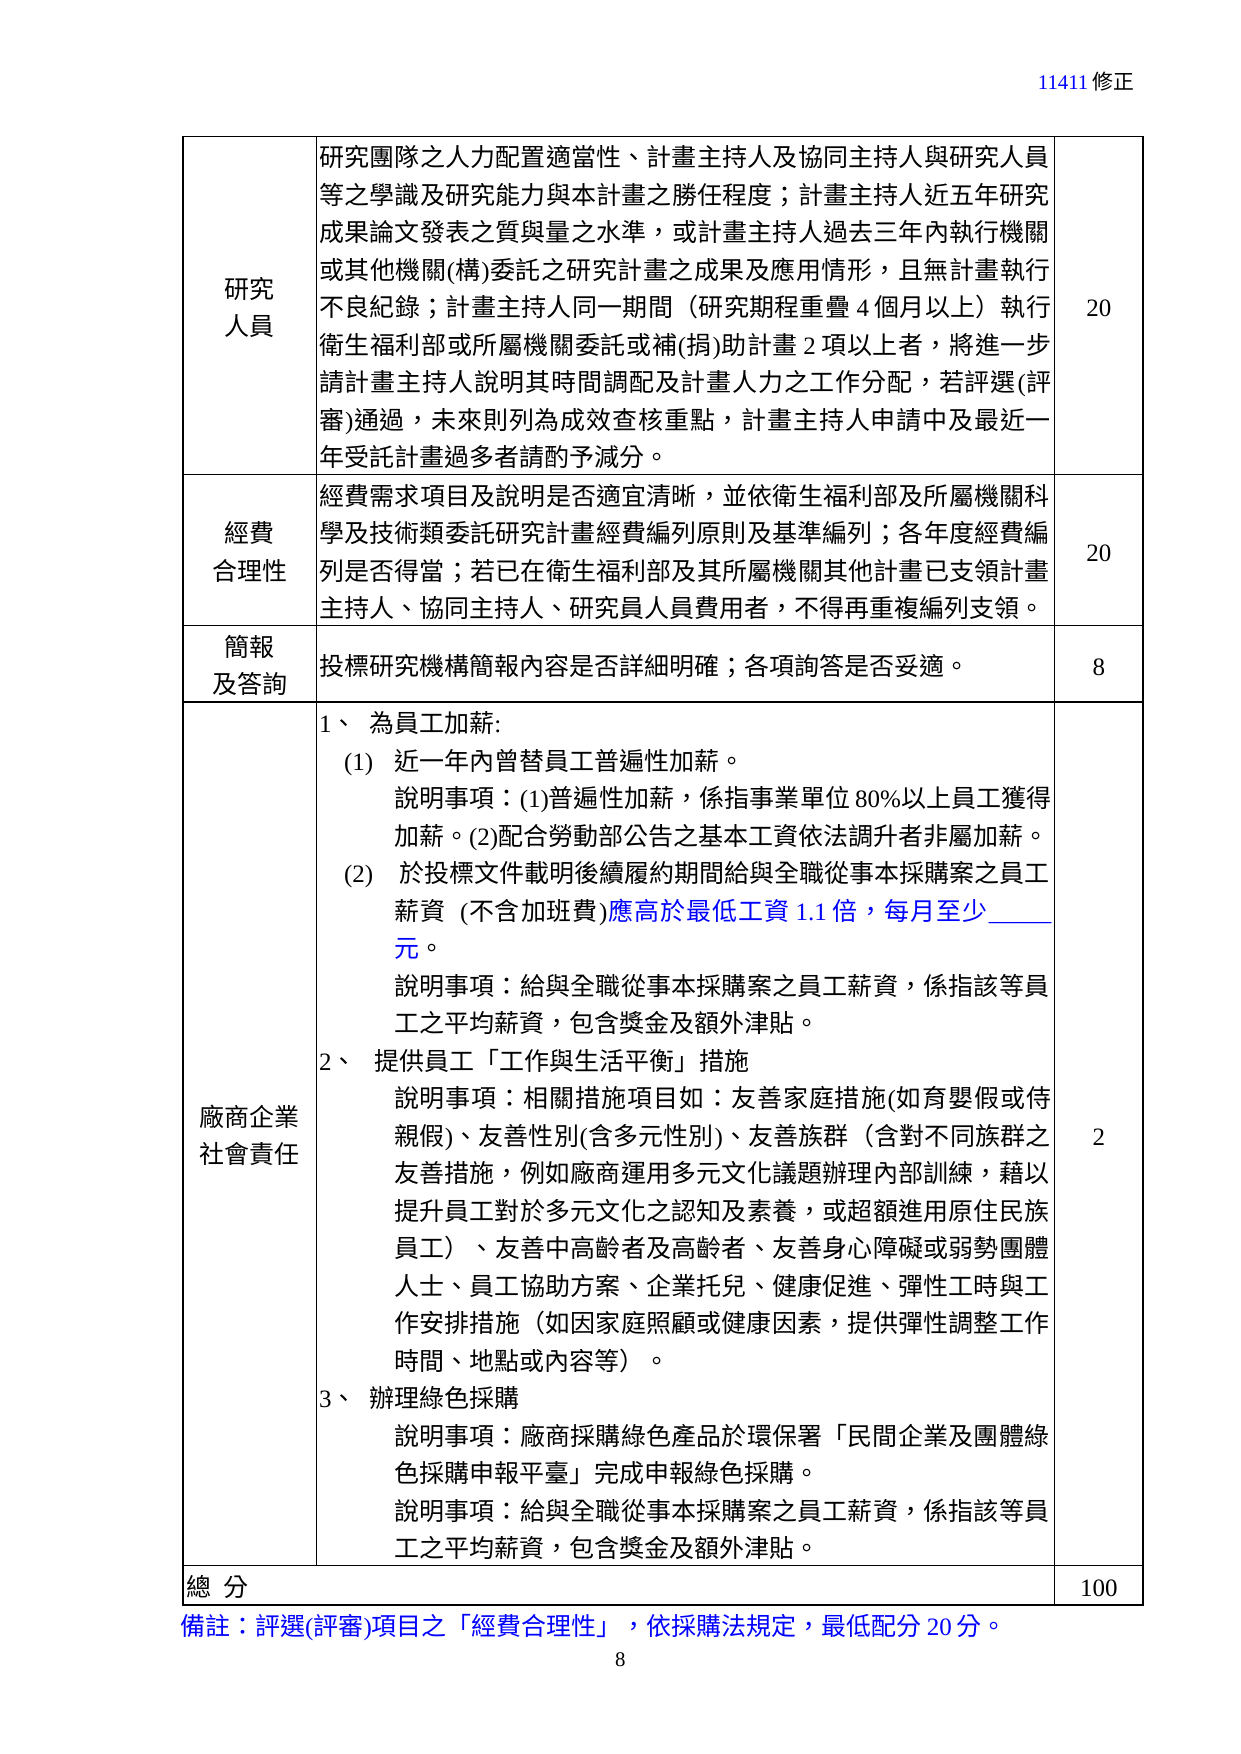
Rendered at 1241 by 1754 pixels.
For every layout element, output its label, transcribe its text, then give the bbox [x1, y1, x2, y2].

table_cell 20 [1055, 137, 1142, 474]
text 備註：評選(評審)項目之「經費合理性」，依採購法規定，最低配分20分。 [180, 1606, 1134, 1643]
table_cell 2 [1055, 703, 1142, 1565]
table_cell 廠商企業 社會責任 [184, 703, 316, 1565]
table_cell 經費 合理性 [184, 475, 316, 625]
table_cell 為員工加薪: 近一年內曾替員工普遍性加薪。 說明事項：(1)普遍性加薪，係指事業單位80%以上員工獲得加薪。(2)配合勞動部公告之基本工資依法調升者非屬加薪。 於投標文件載明後續履約期間給與全職從事本採購案之員工薪資 (不含加班費)應高於最低工資1.1倍，每月至少_____元。 說明事項：給與全職從事本採購案之員工薪資，係指該等員工之平均薪資，包含獎金及額外津貼。 提供員工「工作與生活平衡」措施 說明事項：相關措施項目如：友善家庭措施(如育嬰假或侍親假)、友善性別(含多元性別)、友善族群（含對不同族群之友善措施，例如廠商運用多元文化議題辦理內部訓練，藉以提升員工對於多元文化之認知及素養，或超額進用原住民族員工）、友善中高齡者及高齡者、友善身心障礙或弱勢團體人士、員工協助方案、企業托兒、健康促進、彈性工時與工作安排措施（如因家庭照顧或健康因素，提供彈性調整工作時間、地點或內容等）。 辦理綠色採購 說明事項：廠商採購綠色產品於環保署「民間企業及團體綠色採購申報平臺」完成申報綠色採購。 說明事項：給與全職從事本採購案之員工薪資，係指該等員工之平均薪資，包含獎金及額外津貼。 [317, 703, 1054, 1565]
table_cell 研究 人員 [184, 137, 316, 474]
table_cell 經費需求項目及說明是否適宜清晰，並依衛生福利部及所屬機關科學及技術類委託研究計畫經費編列原則及基準編列；各年度經費編列是否得當；若已在衛生福利部及其所屬機關其他計畫已支領計畫主持人、協同主持人、研究員人員費用者，不得再重複編列支領。 [317, 475, 1054, 625]
table_cell 總 分 [184, 1566, 1054, 1603]
table_cell 研究團隊之人力配置適當性、計畫主持人及協同主持人與研究人員等之學識及研究能力與本計畫之勝任程度；計畫主持人近五年研究成果論文發表之質與量之水準，或計畫主持人過去三年內執行機關或其他機關(構)委託之研究計畫之成果及應用情形，且無計畫執行不良紀錄；計畫主持人同一期間（研究期程重疊4個月以上）執行衛生福利部或所屬機關委託或補(捐)助計畫2項以上者，將進一步請計畫主持人說明其時間調配及計畫人力之工作分配，若評選(評審)通過，未來則列為成效查核重點，計畫主持人申請中及最近一年受託計畫過多者請酌予減分。 [317, 137, 1054, 474]
table_cell 20 [1055, 475, 1142, 625]
table_cell 投標研究機構簡報內容是否詳細明確；各項詢答是否妥適。 [317, 626, 1054, 701]
table_cell 簡報 及答詢 [184, 626, 316, 701]
table_cell 8 [1055, 626, 1142, 701]
table_cell 100 [1055, 1566, 1142, 1603]
